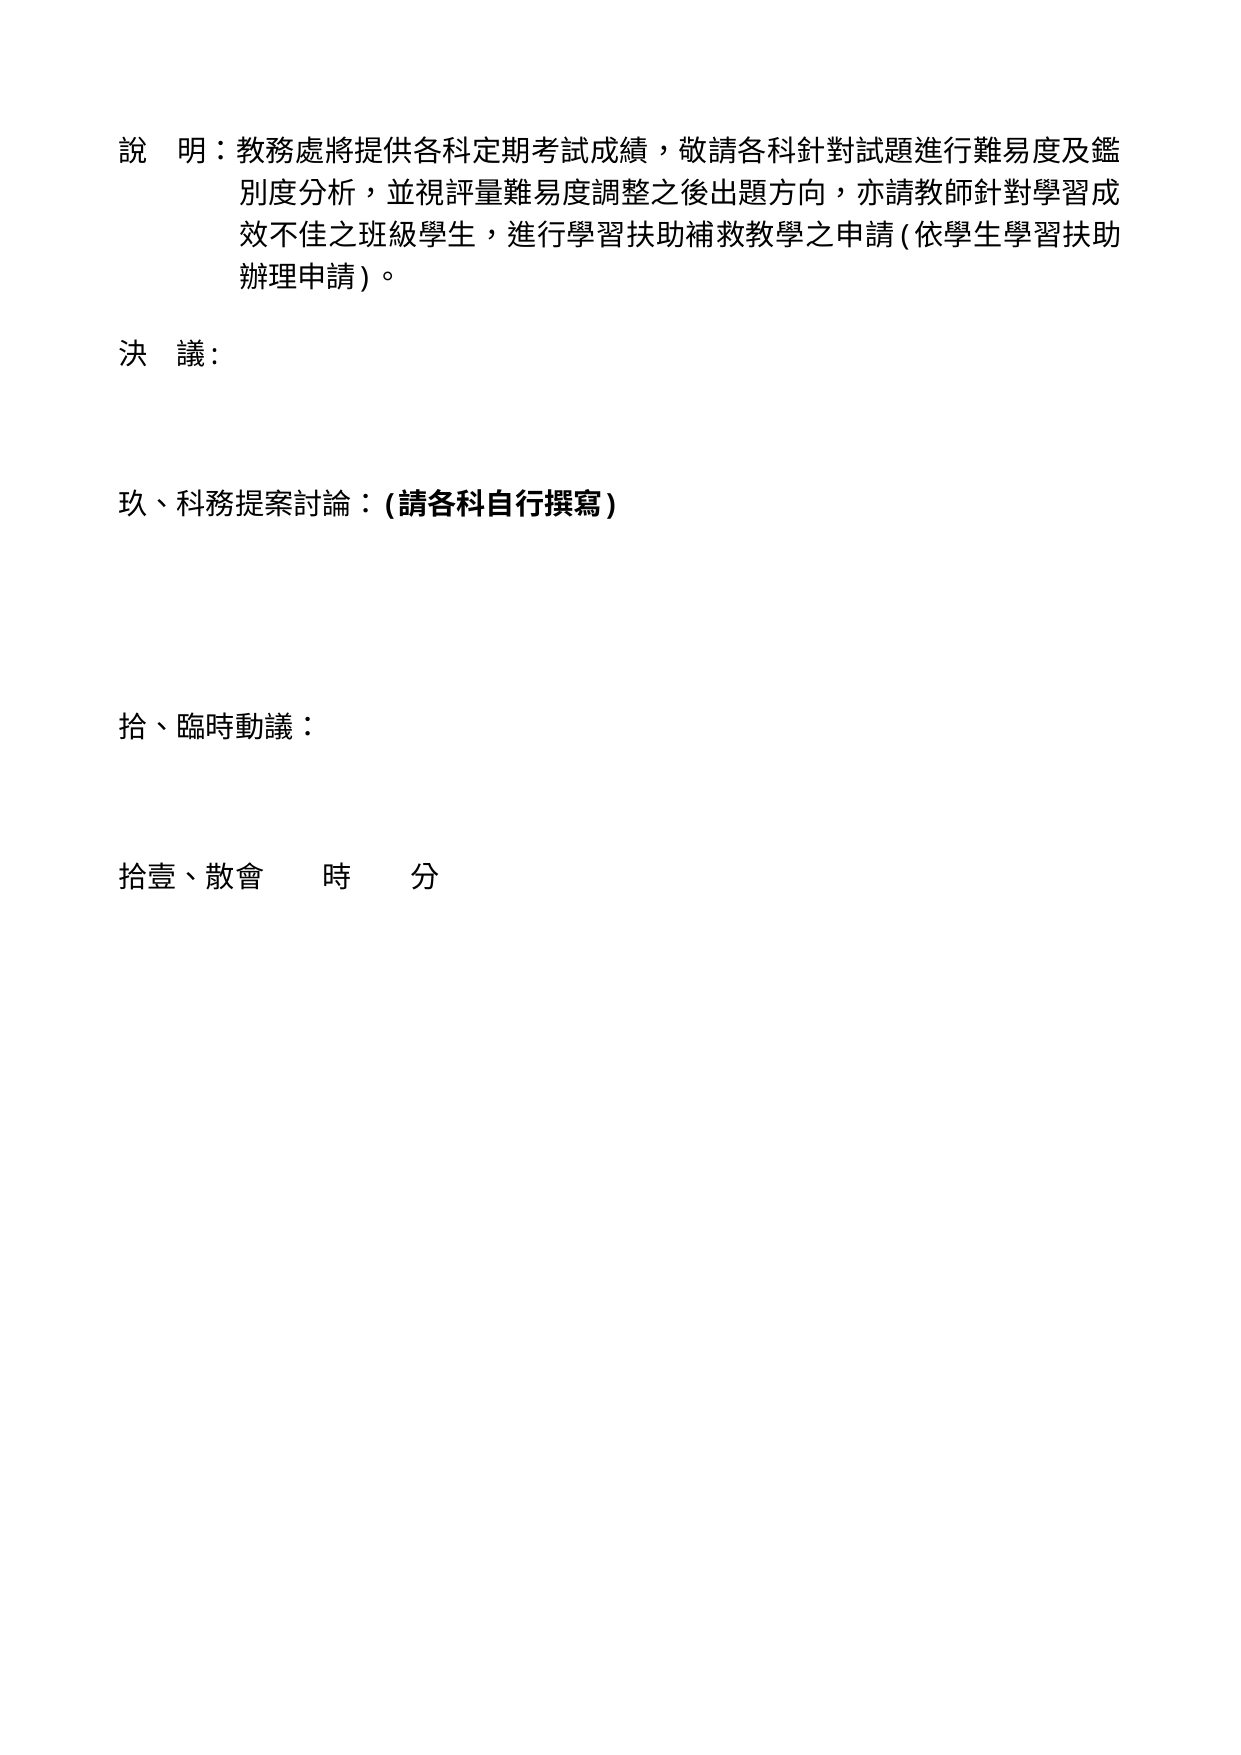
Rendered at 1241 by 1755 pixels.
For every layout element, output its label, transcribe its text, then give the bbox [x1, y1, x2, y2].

text 玖、科務提案討論：(請各科自行撰寫) [118, 480, 1122, 523]
text 說 明：教務處將提供各科定期考試成績，敬請各科針對試題進行難易度及鑑別度分析，並視評量難易度調整之後出題方向，亦請教師針對學習成效不佳之班級學生，進行學習扶助補救教學之申請(依學生學習扶助辦理申請)。 [118, 127, 1122, 296]
text 拾、臨時動議： [118, 704, 1122, 746]
text 拾壹、散會 時 分 [118, 854, 1122, 896]
text 決 議: [118, 330, 1122, 373]
